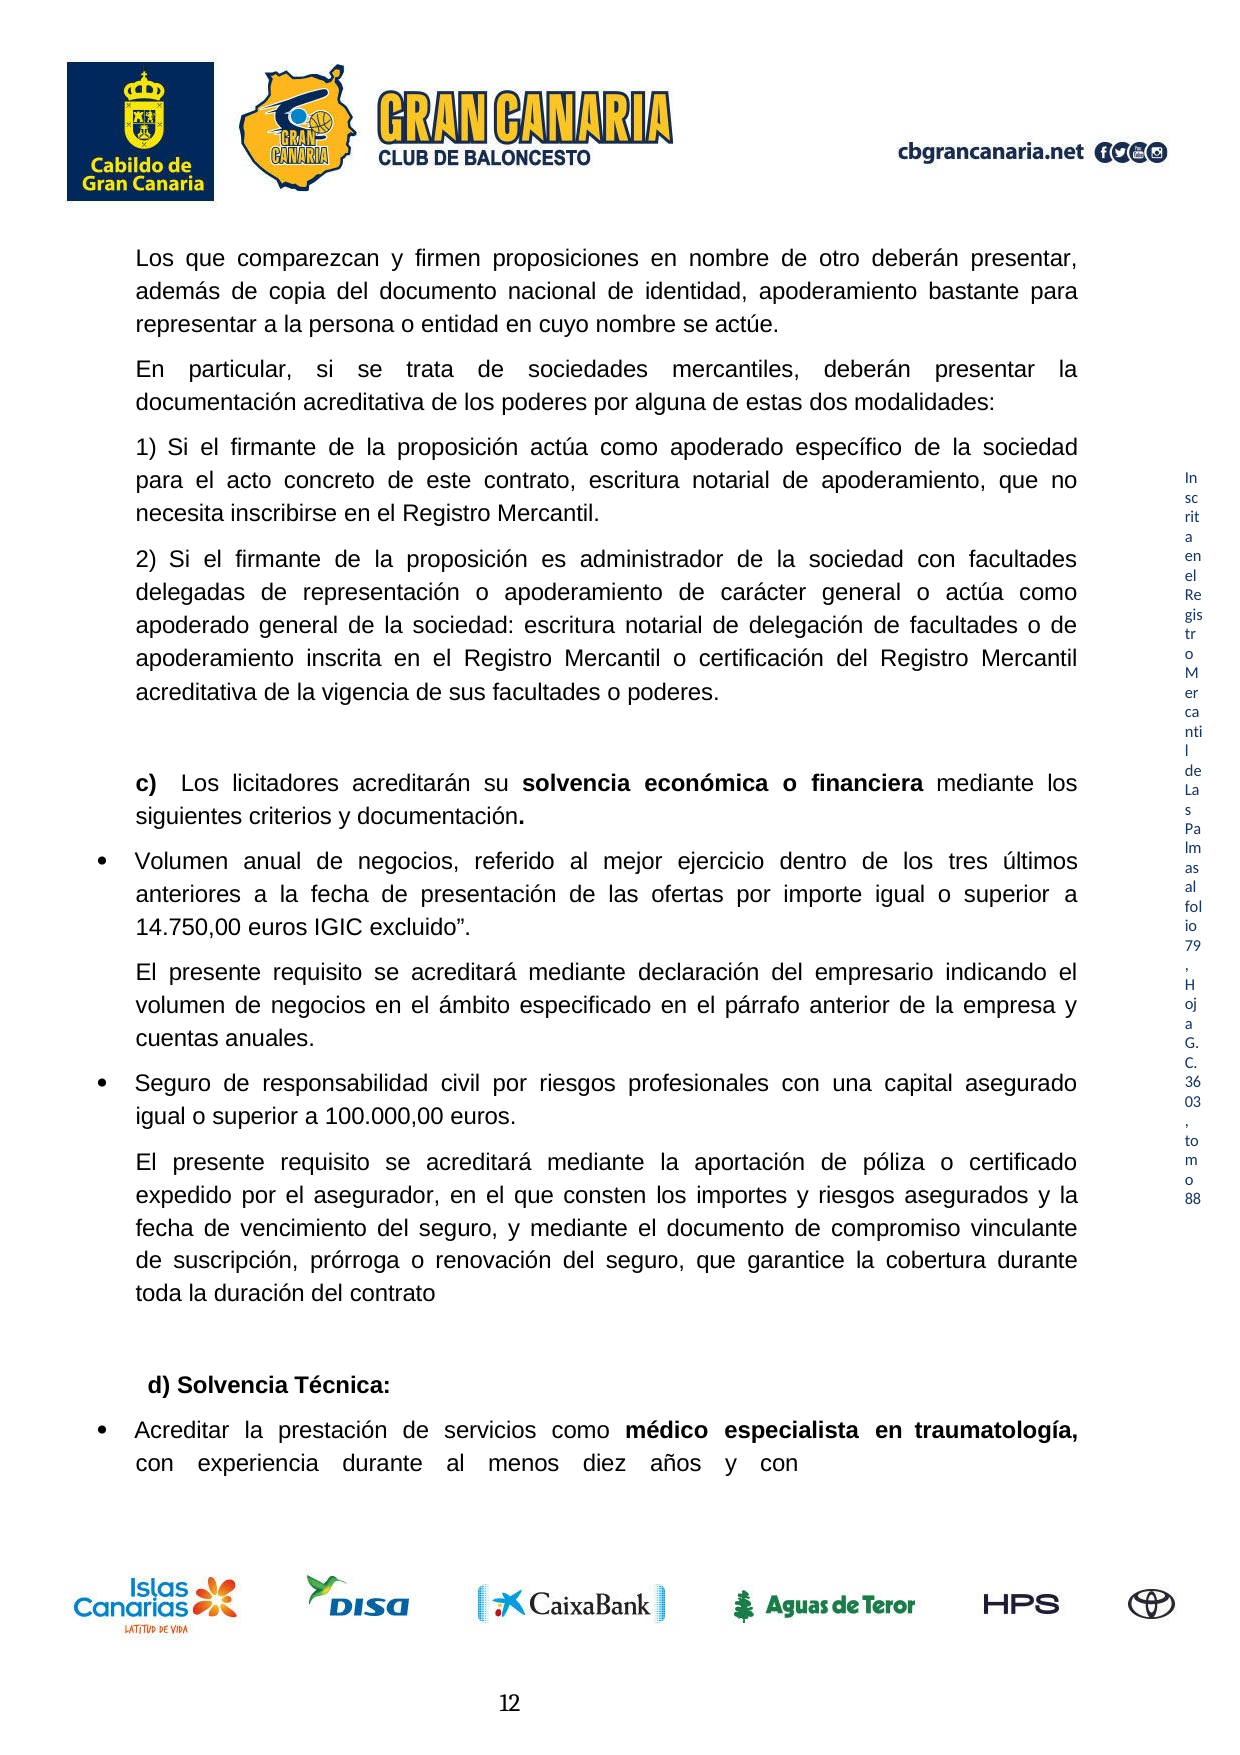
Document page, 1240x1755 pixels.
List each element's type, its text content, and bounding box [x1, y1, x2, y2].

list Inscrita en el Registro Mercantil de Las Palmas al folio 79, Hoja G.C. 3603, tomo 882 Gral.- N.I.F.: A-35310598 [1184, 468, 1203, 1208]
